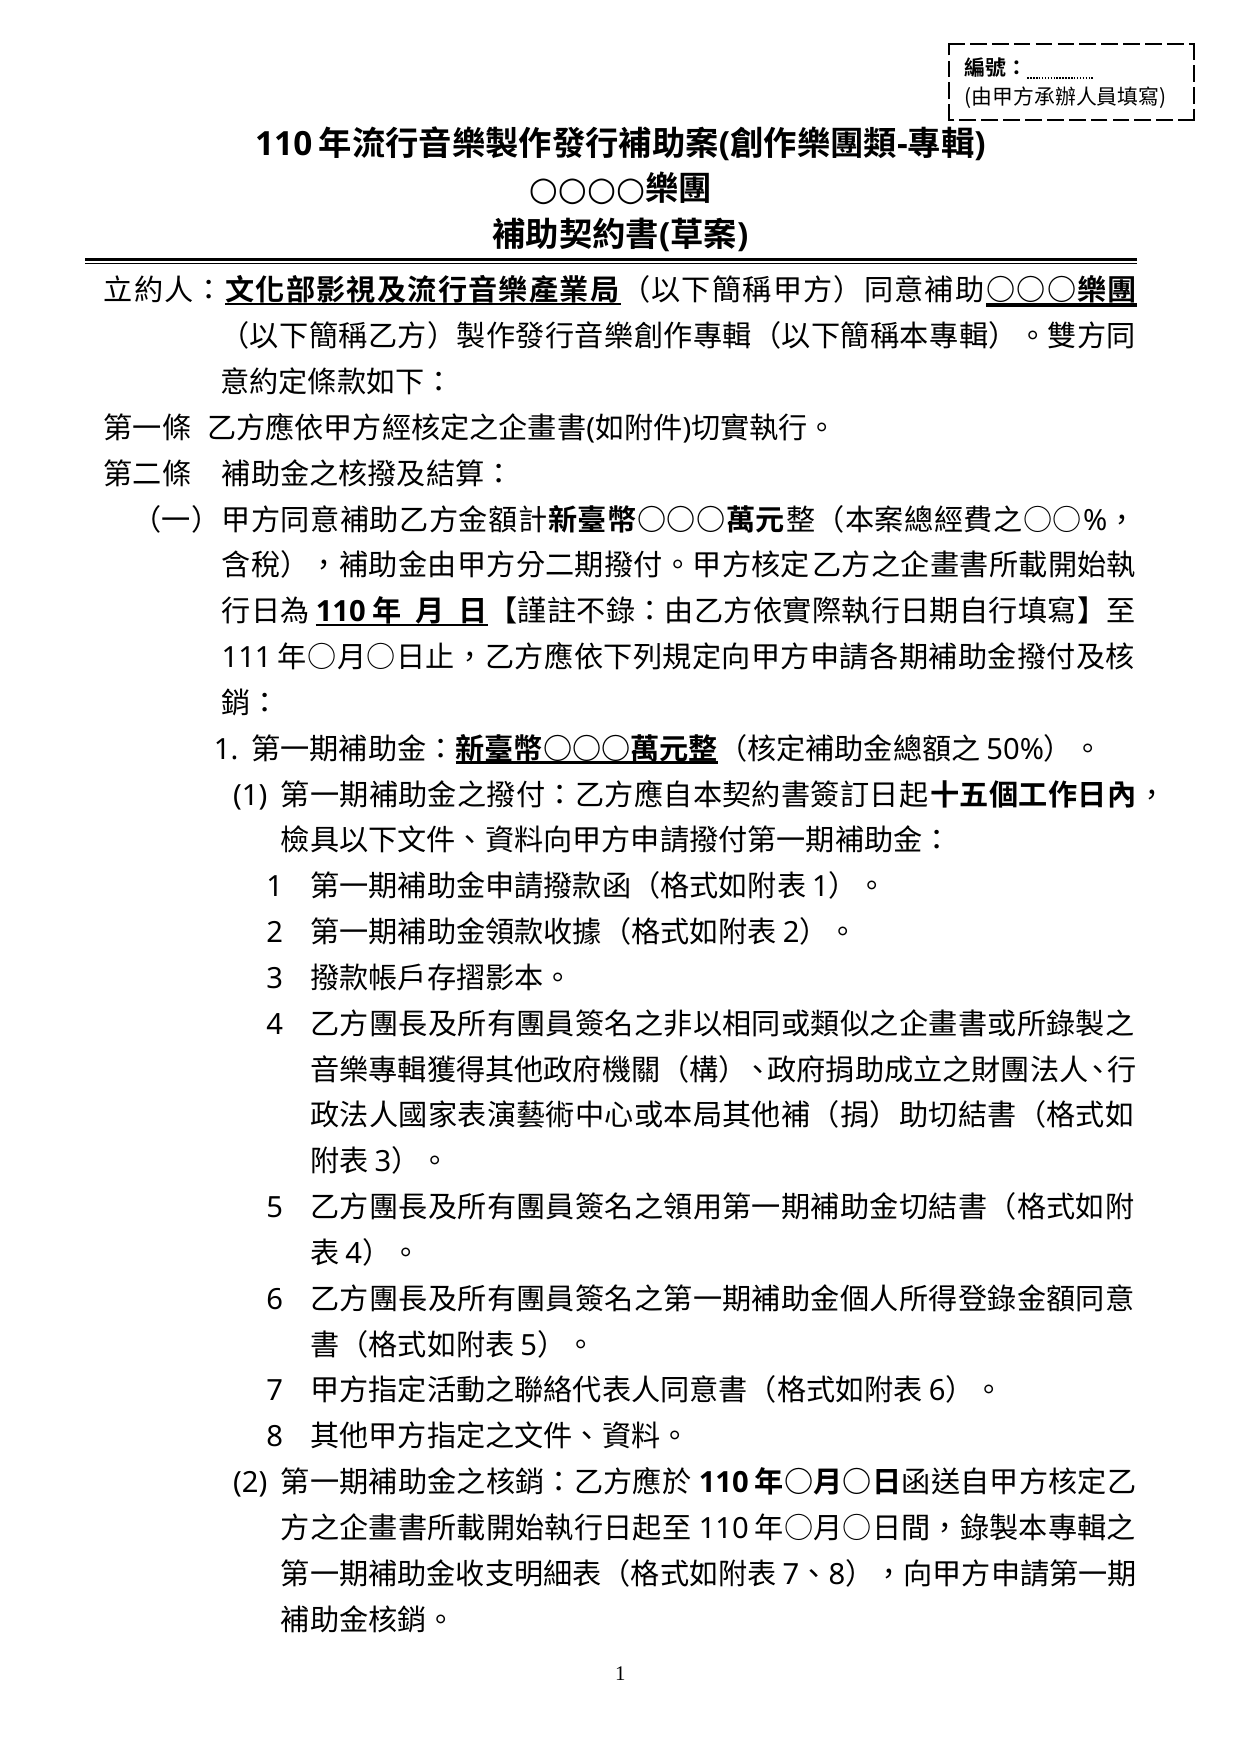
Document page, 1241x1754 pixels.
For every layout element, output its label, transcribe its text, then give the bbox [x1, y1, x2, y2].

list 乙方團長及所有團員簽名之領用第一期補助金切結書（格式如附表4）。 [266, 1181, 1137, 1272]
list 第一期補助金之核銷：乙方應於110年○月○日函送自甲方核定乙方之企畫書所載開始執行日起至110年○月○日間，錄製本專輯之第一期補助金收支明細表（格式如附表7、8），向甲方申請第一期補助金核銷。 [233, 1456, 1137, 1639]
text 編號： [964, 52, 1178, 81]
list 第一期補助金之撥付：乙方應自本契約書簽訂日起十五個工作日內，檢具以下文件、資料向甲方申請撥付第一期補助金： [233, 768, 1137, 860]
list 甲方同意補助乙方金額計新臺幣○○○萬元整（本案總經費之○○%，含稅），補助金由甲方分二期撥付。甲方核定乙方之企畫書所載開始執行日為110年 月 日【謹註不錄：由乙方依實際執行日期自行填寫】至111年○月○日止，乙方應依下列規定向甲方申請各期補助金撥付及核銷： [132, 493, 1137, 722]
text (由甲方承辦人員填寫) [964, 81, 1178, 110]
text 立約人：文化部影視及流行音樂產業局（以下簡稱甲方）同意補助○○○樂團（以下簡稱乙方）製作發行音樂創作專輯（以下簡稱本專輯）。雙方同意約定條款如下： [103, 264, 1137, 402]
list 乙方團長及所有團員簽名之非以相同或類似之企畫書或所錄製之音樂專輯獲得其他政府機關（構）、政府捐助成立之財團法人、行政法人國家表演藝術中心或本局其他補（捐）助切結書（格式如附表3）。 [266, 997, 1137, 1181]
list 其他甲方指定之文件、資料。 [266, 1410, 1137, 1456]
list 甲方指定活動之聯絡代表人同意書（格式如附表6）。 [266, 1364, 1137, 1410]
list 補助金之核撥及結算： [103, 447, 1137, 493]
text 補助契約書(草案) [84, 210, 1137, 264]
list 乙方團長及所有團員簽名之第一期補助金個人所得登錄金額同意書（格式如附表5）。 [266, 1272, 1137, 1364]
text 110年流行音樂製作發行補助案(創作樂團類-專輯) [84, 43, 1195, 164]
list 撥款帳戶存摺影本。 [266, 952, 1137, 997]
list 乙方應依甲方經核定之企畫書(如附件)切實執行。 [103, 402, 1137, 447]
list 第一期補助金：新臺幣○○○萬元整（核定補助金總額之50%）。 [214, 722, 1137, 768]
list 第一期補助金申請撥款函（格式如附表1）。 [266, 860, 1137, 906]
list 第一期補助金領款收據（格式如附表2）。 [266, 906, 1137, 952]
text ○○○○樂團 [84, 164, 1137, 210]
